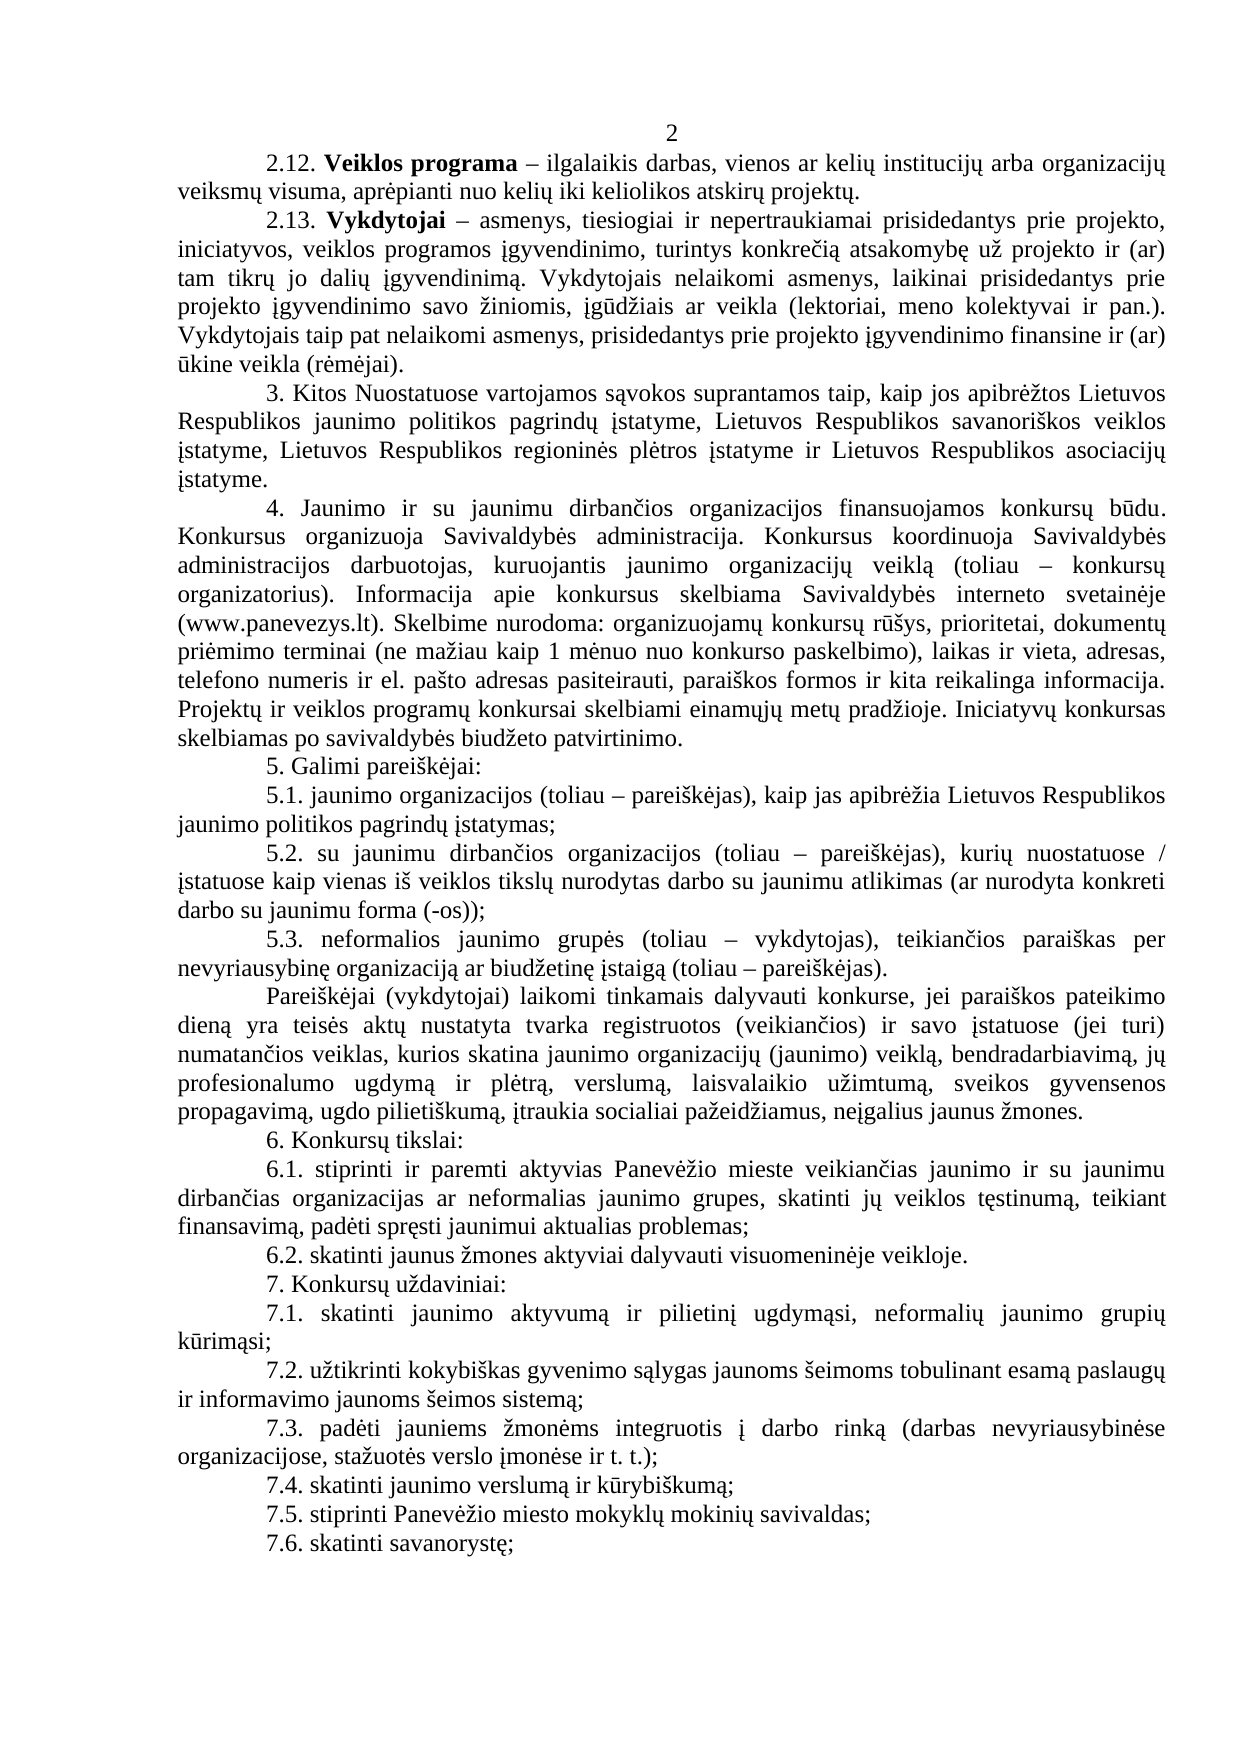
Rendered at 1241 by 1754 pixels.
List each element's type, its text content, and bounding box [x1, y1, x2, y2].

text 7.1. skatinti jaunimo aktyvumą ir pilietinį ugdymąsi, neformalių jaunimo grupių kūrimąsi; [177, 1298, 1167, 1355]
text 5.1. jaunimo organizacijos (toliau – pareiškėjas), kaip jas apibrėžia Lietuvos Respublikos jaunimo politikos pagrindų įstatymas; [177, 780, 1167, 838]
text 7.4. skatinti jaunimo verslumą ir kūrybiškumą; [177, 1470, 1167, 1499]
text 5.2. su jaunimu dirbančios organizacijos (toliau – pareiškėjas), kurių nuostatuose / įstatuose kaip vienas iš veiklos tikslų nurodytas darbo su jaunimu atlikimas (ar nurodyta konkreti darbo su jaunimu forma (-os)); [177, 838, 1167, 924]
text 7. Konkursų uždaviniai: [177, 1269, 1167, 1298]
text 2.12. Veiklos programa – ilgalaikis darbas, vienos ar kelių institucijų arba organizacijų veiksmų visuma, aprėpianti nuo kelių iki keliolikos atskirų projektų. [177, 148, 1167, 205]
text 2.13. Vykdytojai – asmenys, tiesiogiai ir nepertraukiamai prisidedantys prie projekto, iniciatyvos, veiklos programos įgyvendinimo, turintys konkrečią atsakomybę už projekto ir (ar) tam tikrų jo dalių įgyvendinimą. Vykdytojais nelaikomi asmenys, laikinai prisidedantys prie projekto įgyvendinimo savo žiniomis, įgūdžiais ar veikla (lektoriai, meno kolektyvai ir pan.). Vykdytojais taip pat nelaikomi asmenys, prisidedantys prie projekto įgyvendinimo finansine ir (ar) ūkine veikla (rėmėjai). [177, 205, 1167, 378]
text 7.5. stiprinti Panevėžio miesto mokyklų mokinių savivaldas; [177, 1499, 1167, 1528]
text 6. Konkursų tikslai: [177, 1125, 1167, 1154]
text 7.3. padėti jauniems žmonėms integruotis į darbo rinką (darbas nevyriausybinėse organizacijose, stažuotės verslo įmonėse ir t. t.); [177, 1413, 1167, 1470]
text 6.1. stiprinti ir paremti aktyvias Panevėžio mieste veikiančias jaunimo ir su jaunimu dirbančias organizacijas ar neformalias jaunimo grupes, skatinti jų veiklos tęstinumą, teikiant finansavimą, padėti spręsti jaunimui aktualias problemas; [177, 1154, 1167, 1240]
text 6.2. skatinti jaunus žmones aktyviai dalyvauti visuomeninėje veikloje. [177, 1240, 1167, 1269]
text 7.6. skatinti savanorystę; [177, 1528, 1167, 1556]
text 3. Kitos Nuostatuose vartojamos sąvokos suprantamos taip, kaip jos apibrėžtos Lietuvos Respublikos jaunimo politikos pagrindų įstatyme, Lietuvos Respublikos savanoriškos veiklos įstatyme, Lietuvos Respublikos regioninės plėtros įstatyme ir Lietuvos Respublikos asociacijų įstatyme. [177, 378, 1167, 493]
text 5. Galimi pareiškėjai: [177, 751, 1167, 780]
text 7.2. užtikrinti kokybiškas gyvenimo sąlygas jaunoms šeimoms tobulinant esamą paslaugų ir informavimo jaunoms šeimos sistemą; [177, 1355, 1167, 1413]
text 5.3. neformalios jaunimo grupės (toliau – vykdytojas), teikiančios paraiškas per nevyriausybinę organizaciją ar biudžetinę įstaigą (toliau – pareiškėjas). [177, 924, 1167, 981]
text 4. Jaunimo ir su jaunimu dirbančios organizacijos finansuojamos konkursų būdu. Konkursus organizuoja Savivaldybės administracija. Konkursus koordinuoja Savivaldybės administracijos darbuotojas, kuruojantis jaunimo organizacijų veiklą (toliau – konkursų organizatorius). Informacija apie konkursus skelbiama Savivaldybės interneto svetainėje (www.panevezys.lt). Skelbime nurodoma: organizuojamų konkursų rūšys, prioritetai, dokumentų priėmimo terminai (ne mažiau kaip 1 mėnuo nuo konkurso paskelbimo), laikas ir vieta, adresas, telefono numeris ir el. pašto adresas pasiteirauti, paraiškos formos ir kita reikalinga informacija. Projektų ir veiklos programų konkursai skelbiami einamųjų metų pradžioje. Iniciatyvų konkursas skelbiamas po savivaldybės biudžeto patvirtinimo. [177, 493, 1167, 751]
text Pareiškėjai (vykdytojai) laikomi tinkamais dalyvauti konkurse, jei paraiškos pateikimo dieną yra teisės aktų nustatyta tvarka registruotos (veikiančios) ir savo įstatuose (jei turi) numatančios veiklas, kurios skatina jaunimo organizacijų (jaunimo) veiklą, bendradarbiavimą, jų profesionalumo ugdymą ir plėtrą, verslumą, laisvalaikio užimtumą, sveikos gyvensenos propagavimą, ugdo pilietiškumą, įtraukia socialiai pažeidžiamus, neįgalius jaunus žmones. [177, 981, 1167, 1125]
